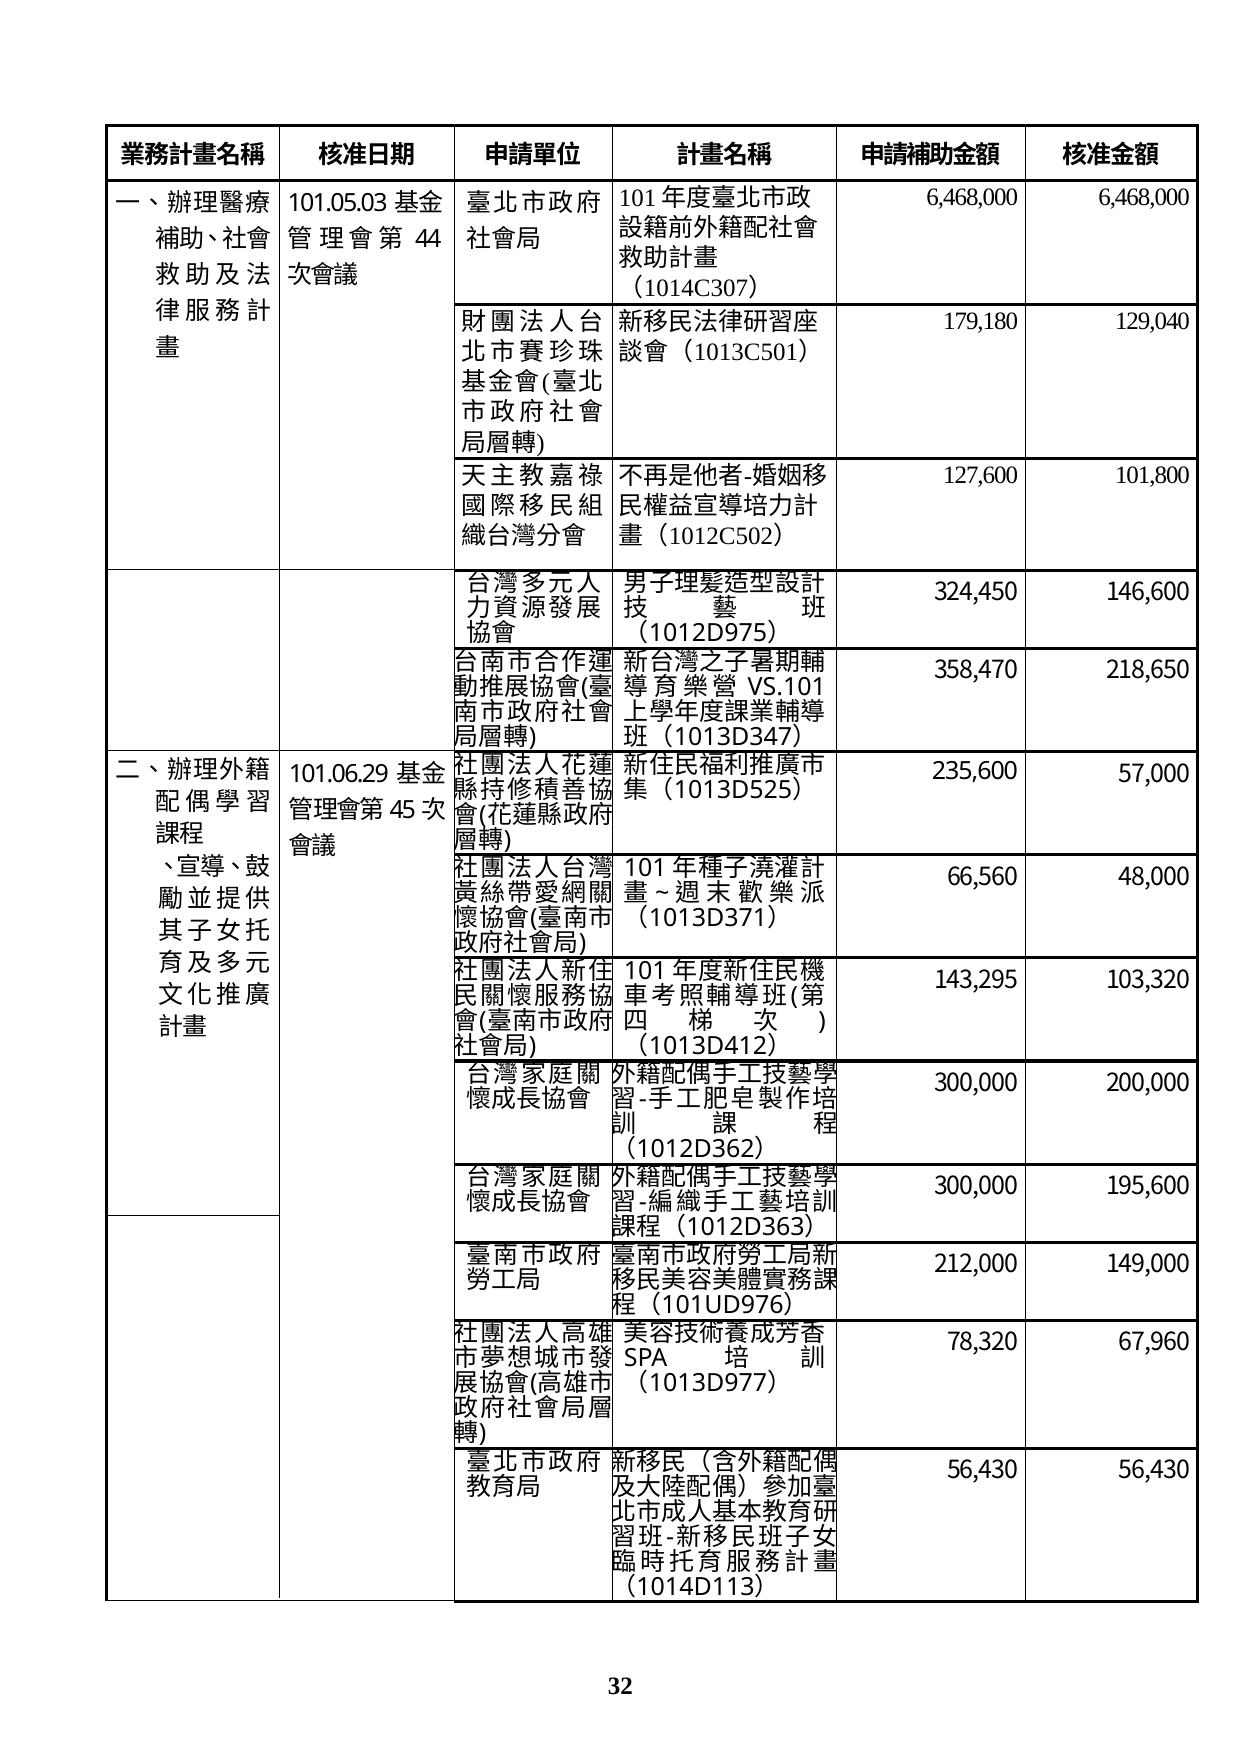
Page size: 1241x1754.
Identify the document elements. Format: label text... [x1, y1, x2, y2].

table_cell 一、辦理醫療補助、社會救助及法律服務計畫 [108, 182, 279, 569]
table_cell 101年種子澆灌計畫~週末歡樂派（1013D371） [613, 856, 836, 956]
table_cell 67,960 [1026, 1322, 1196, 1447]
table_cell 300,000 [837, 1166, 1025, 1241]
table_header 計畫名稱 [613, 127, 836, 179]
table_cell 新住民福利推廣市集（1013D525） [613, 753, 836, 853]
table_cell 143,295 [837, 959, 1025, 1059]
table_cell 101年度臺北市政設籍前外籍配社會救助計畫（1014C307） [613, 182, 836, 303]
table_cell 男子理髪造型設計技藝班（1012D975） [613, 572, 836, 647]
table_cell [280, 570, 454, 750]
table_cell 146,600 [1026, 572, 1196, 647]
table_cell 129,040 [1026, 306, 1196, 457]
table_cell 101.06.29基金管理會第45次會議 [280, 751, 454, 1600]
table_cell 社團法人新住民關懷服務協會(臺南市政府社會局) [455, 959, 612, 1059]
table_header 申請補助金額 [837, 127, 1025, 179]
table_cell 48,000 [1026, 856, 1196, 956]
table_cell 6,468,000 [1026, 182, 1196, 303]
table_cell 台灣多元人力資源發展協會 [455, 572, 612, 647]
table_cell 天主教嘉祿國際移民組織台灣分會 [455, 460, 612, 569]
table_cell 78,320 [837, 1322, 1025, 1447]
table_cell [108, 570, 279, 750]
table_header 業務計畫名稱 [108, 127, 279, 179]
table_cell 212,000 [837, 1244, 1025, 1319]
table_cell 臺南市政府勞工局 [455, 1244, 612, 1319]
table_cell 56,430 [837, 1450, 1025, 1600]
table_cell 新台灣之子暑期輔導育樂營VS.101上學年度課業輔導班（1013D347） [613, 650, 836, 750]
table_header 申請單位 [455, 127, 612, 179]
table_header 核准日期 [280, 127, 454, 179]
table_cell 社團法人高雄市夢想城市發展協會(高雄市政府社會局層轉) [455, 1322, 612, 1447]
table_cell 臺北市政府教育局 [455, 1450, 612, 1600]
table_cell 台南市合作運動推展協會(臺南市政府社會局層轉) [455, 650, 612, 750]
table_cell 200,000 [1026, 1063, 1196, 1162]
table_cell 外籍配偶手工技藝學習-手工肥皂製作培訓課程（1012D362） [613, 1063, 836, 1162]
table_cell 103,320 [1026, 959, 1196, 1059]
table_cell 臺北市政府社會局 [455, 182, 612, 303]
table_header 核准金額 [1026, 127, 1196, 179]
table_cell 社團法人花蓮縣持修積善協會(花蓮縣政府層轉) [455, 753, 612, 853]
table_cell 101.05.03基金管理會第44次會議 [280, 182, 454, 569]
table_cell 臺南市政府勞工局新移民美容美體實務課程（101UD976） [613, 1244, 836, 1319]
table_cell [108, 1216, 280, 1600]
table_cell 外籍配偶手工技藝學習-編織手工藝培訓課程（1012D363） [613, 1166, 836, 1241]
table_cell 179,180 [837, 306, 1025, 457]
table_cell 台灣家庭關懷成長協會 [455, 1166, 612, 1241]
table_cell 財團法人台北市賽珍珠基金會(臺北市政府社會局層轉) [455, 306, 612, 457]
table_cell 台灣家庭關懷成長協會 [455, 1063, 612, 1162]
table_cell 101年度新住民機車考照輔導班(第四梯次)（1013D412） [613, 959, 836, 1059]
table_cell 不再是他者-婚姻移民權益宣導培力計畫（1012C502） [613, 460, 836, 569]
table_cell 新移民法律研習座談會（1013C501） [613, 306, 836, 457]
table_cell 6,468,000 [837, 182, 1025, 303]
table_cell 127,600 [837, 460, 1025, 569]
table_cell 66,560 [837, 856, 1025, 956]
table_cell 美容技術養成芳香SPA培訓（1013D977） [613, 1322, 836, 1447]
table_cell 二、辦理外籍配偶學習課程 、宣導、鼓勵並提供其子女托育及多元文化推廣計畫 [108, 751, 279, 1215]
table_cell 56,430 [1026, 1450, 1196, 1600]
table_cell 300,000 [837, 1063, 1025, 1162]
table_cell 149,000 [1026, 1244, 1196, 1319]
table_cell 57,000 [1026, 753, 1196, 853]
table_cell 324,450 [837, 572, 1025, 647]
table_cell 195,600 [1026, 1166, 1196, 1241]
table_cell 218,650 [1026, 650, 1196, 750]
table_cell 101,800 [1026, 460, 1196, 569]
table_cell 235,600 [837, 753, 1025, 853]
table_cell 社團法人台灣黃絲帶愛網關懷協會(臺南市政府社會局) [455, 856, 612, 956]
table_cell 358,470 [837, 650, 1025, 750]
table_cell 新移民（含外籍配偶及大陸配偶）參加臺北市成人基本教育研習班-新移民班子女臨時托育服務計畫（1014D113） [613, 1450, 836, 1600]
